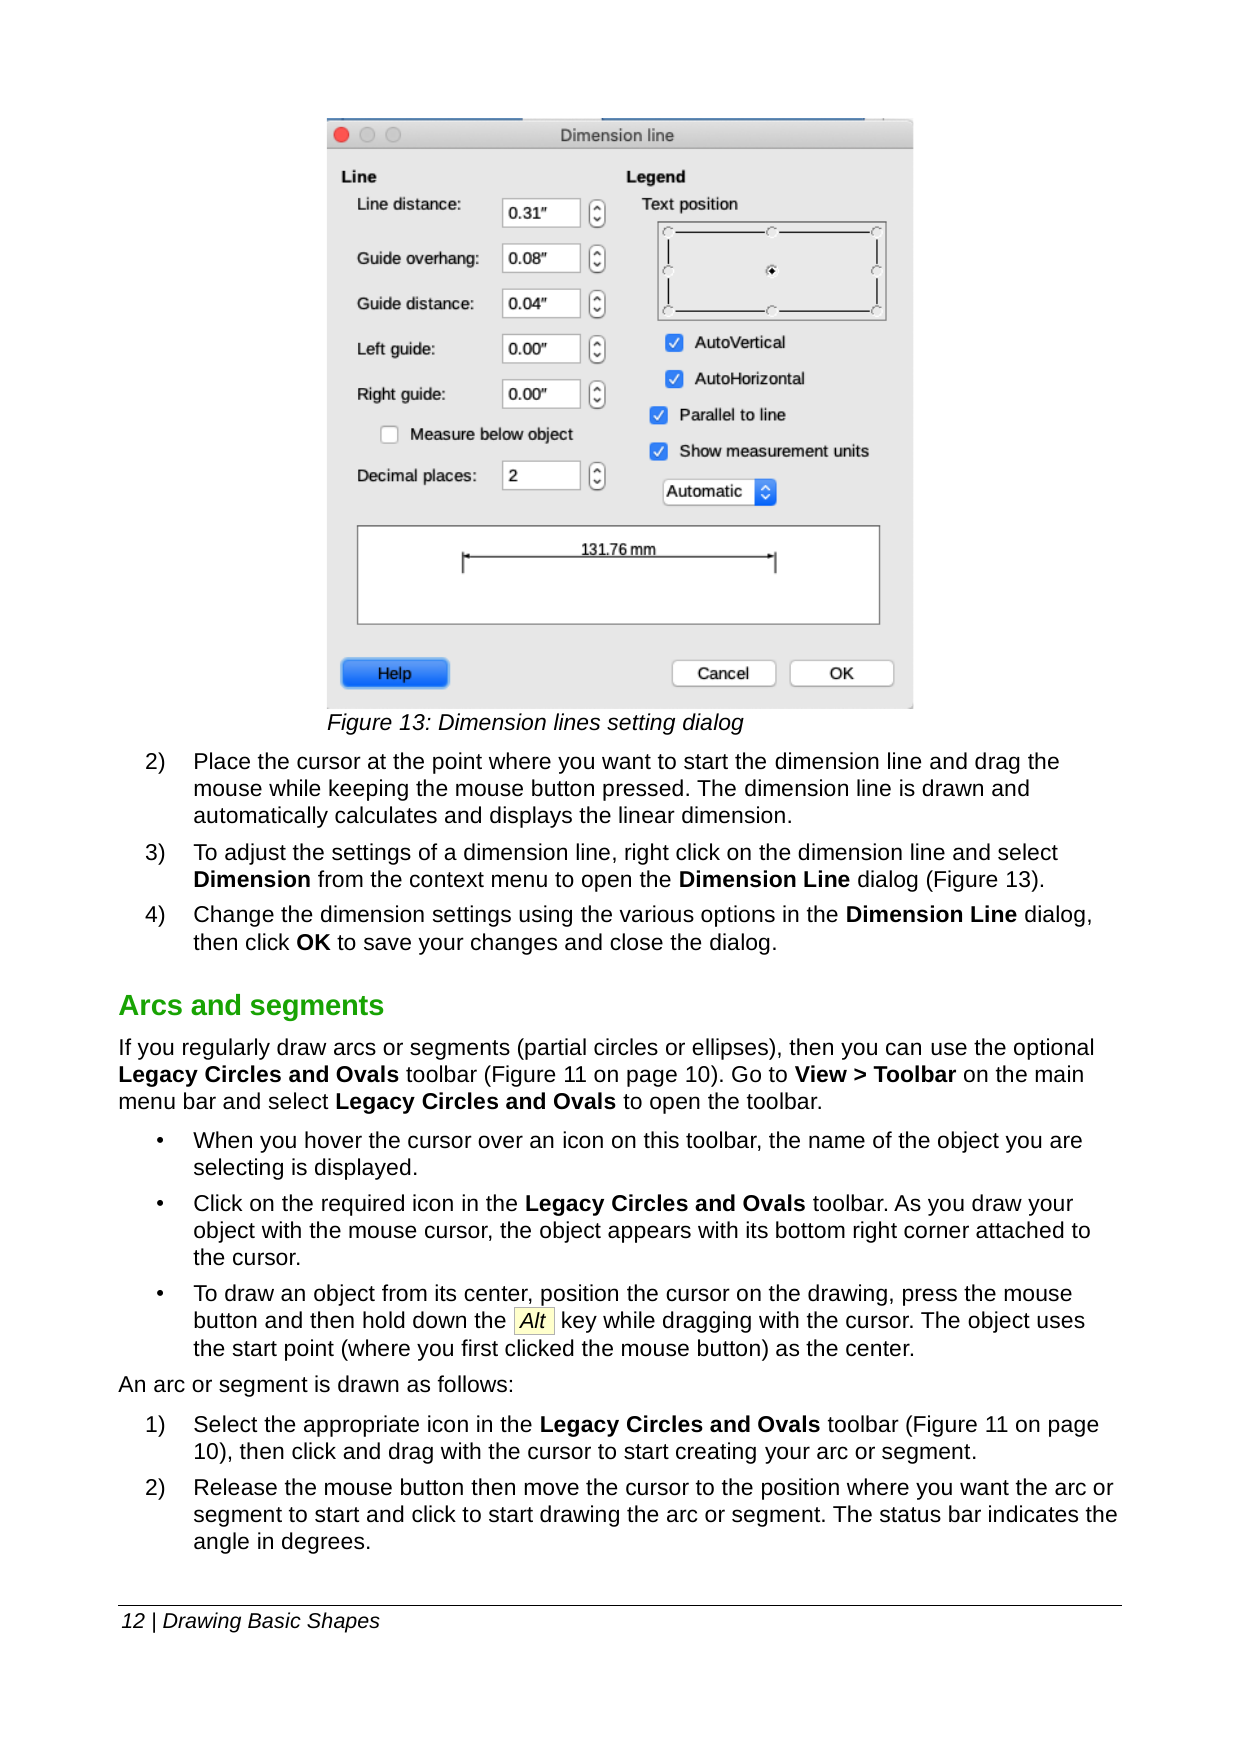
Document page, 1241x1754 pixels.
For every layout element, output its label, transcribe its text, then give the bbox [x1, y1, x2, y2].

list Place the cursor at the point where you want to start the dimension line and drag the mouse while keeping the mouse button pressed. The dimension line is drawn and automatically calculates and displays the linear dimension. [165, 748, 1122, 829]
list Click on the required icon in the Legacy Circles and Ovals toolbar. As you draw your object with the mouse cursor, the object appears with its bottom right corner attached to the cursor. [156, 1189, 1122, 1271]
text An arc or segment is drawn as follows: [118, 1371, 1122, 1398]
list Change the dimension settings using the various options in the Dimension Line dialog, then click OK to save your changes and close the dialog. [165, 901, 1122, 955]
text Figure 13: Dimension lines setting dialog [327, 709, 913, 736]
picture [326, 118, 914, 709]
list Release the mouse button then move the cursor to the position where you want the arc or segment to start and click to start drawing the arc or segment. The status bar indicates the angle in degrees. [165, 1473, 1122, 1554]
list To draw an object from its center, position the cursor on the drawing, press the mouse button and then hold down the Alt key while dragging with the cursor. The object uses the start point (where you first clicked the mouse button) as the center. [156, 1280, 1122, 1362]
list To adjust the settings of a dimension line, right click on the dimension line and select Dimension from the context menu to open the Dimension Line dialog (Figure 13). [165, 838, 1122, 892]
list Select the appropriate icon in the Legacy Circles and Ovals toolbar (Figure 11 on page 10), then click and drag with the cursor to start creating your arc or segment. [165, 1410, 1122, 1464]
list When you hover the cursor over an icon on this toolbar, the name of the object you are selecting is displayed. [156, 1127, 1122, 1181]
subtitle Arcs and segments [118, 987, 1122, 1021]
text If you regularly draw arcs or segments (partial circles or ellipses), then you can use the optional Legacy Circles and Ovals toolbar (Figure 11 on page 10). Go to View > Toolbar on the main menu bar and select Legacy Circles and Ovals to open the toolbar. [118, 1033, 1122, 1114]
